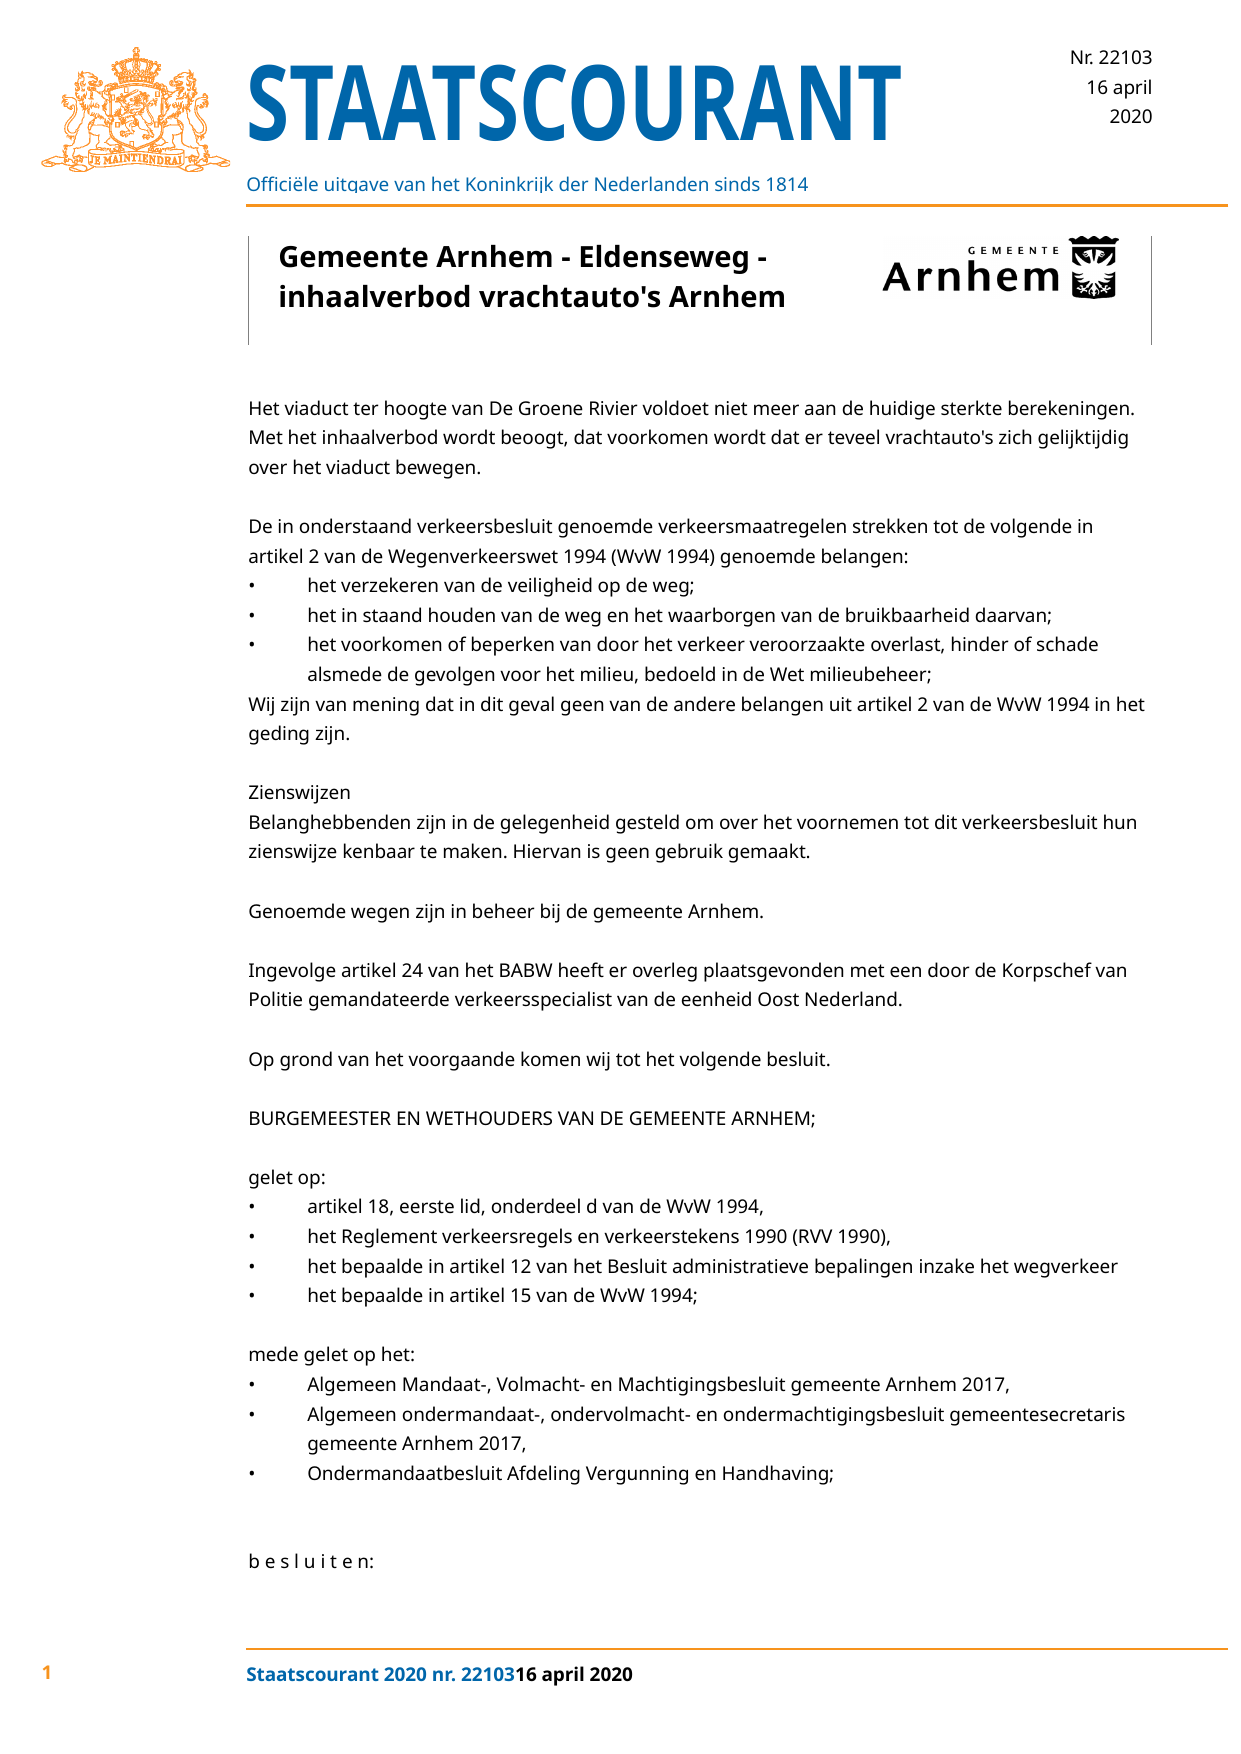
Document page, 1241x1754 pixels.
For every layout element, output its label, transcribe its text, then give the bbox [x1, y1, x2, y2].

text b e s l u i t e n: [248, 1549, 1152, 1574]
text Zienswijzen [248, 779, 1152, 805]
text Het viaduct ter hoogte van De Groene Rivier voldoet niet meer aan de huidige sterkte berekeningen. Met het inhaalverbod wordt beoogt, dat voorkomen wordt dat er teveel vrachtauto's zich gelijktijdig over het viaduct bewegen. [248, 395, 1152, 480]
table_header [850, 236, 1151, 345]
list het verzekeren van de veiligheid op de weg; [248, 572, 1152, 598]
picture [882, 236, 1119, 299]
list het voorkomen of beperken van door het verkeer veroorzaakte overlast, hinder of schade alsmede de gevolgen voor het milieu, bedoeld in de Wet milieubeheer; [248, 632, 1152, 687]
list Algemeen ondermandaat-, ondervolmacht- en ondermachtigingsbesluit gemeentesecretaris gemeente Arnhem 2017, [248, 1401, 1152, 1456]
text Genoemde wegen zijn in beheer bij de gemeente Arnhem. [248, 898, 1152, 924]
text Ingevolge artikel 24 van het BABW heeft er overleg plaatsgevonden met een door de Korpschef van Politie gemandateerde verkeersspecialist van de eenheid Oost Nederland. [248, 957, 1152, 1012]
text Wij zijn van mening dat in dit geval geen van de andere belangen uit artikel 2 van de WvW 1994 in het geding zijn. [248, 691, 1152, 746]
list Ondermandaatbesluit Afdeling Vergunning en Handhaving; [248, 1460, 1152, 1486]
list artikel 18, eerste lid, onderdeel d van de WvW 1994, [248, 1194, 1152, 1219]
list het in staand houden van de weg en het waarborgen van de bruikbaarheid daarvan; [248, 602, 1152, 628]
list het bepaalde in artikel 12 van het Besluit administratieve bepalingen inzake het wegverkeer [248, 1253, 1152, 1279]
text Op grond van het voorgaande komen wij tot het volgende besluit. [248, 1046, 1152, 1072]
list het bepaalde in artikel 15 van de WvW 1994; [248, 1282, 1152, 1308]
list Algemeen Mandaat-, Volmacht- en Machtigingsbesluit gemeente Arnhem 2017, [248, 1371, 1152, 1397]
picture [41, 47, 231, 172]
text mede gelet op het: [248, 1342, 1152, 1367]
text De in onderstaand verkeersbesluit genoemde verkeersmaatregelen strekken tot de volgende in artikel 2 van de Wegenverkeerswet 1994 (WvW 1994) genoemde belangen: [248, 513, 1152, 569]
text gelet op: [248, 1164, 1152, 1190]
table_header Gemeente Arnhem - Eldenseweg - inhaalverbod vrachtauto's Arnhem [249, 236, 850, 345]
list het Reglement verkeersregels en verkeerstekens 1990 (RVV 1990), [248, 1223, 1152, 1249]
text BURGEMEESTER EN WETHOUDERS VAN DE GEMEENTE ARNHEM; [248, 1105, 1152, 1131]
text Belanghebbenden zijn in de gelegenheid gesteld om over het voornemen tot dit verkeersbesluit hun zienswijze kenbaar te maken. Hiervan is geen gebruik gemaakt. [248, 809, 1152, 864]
